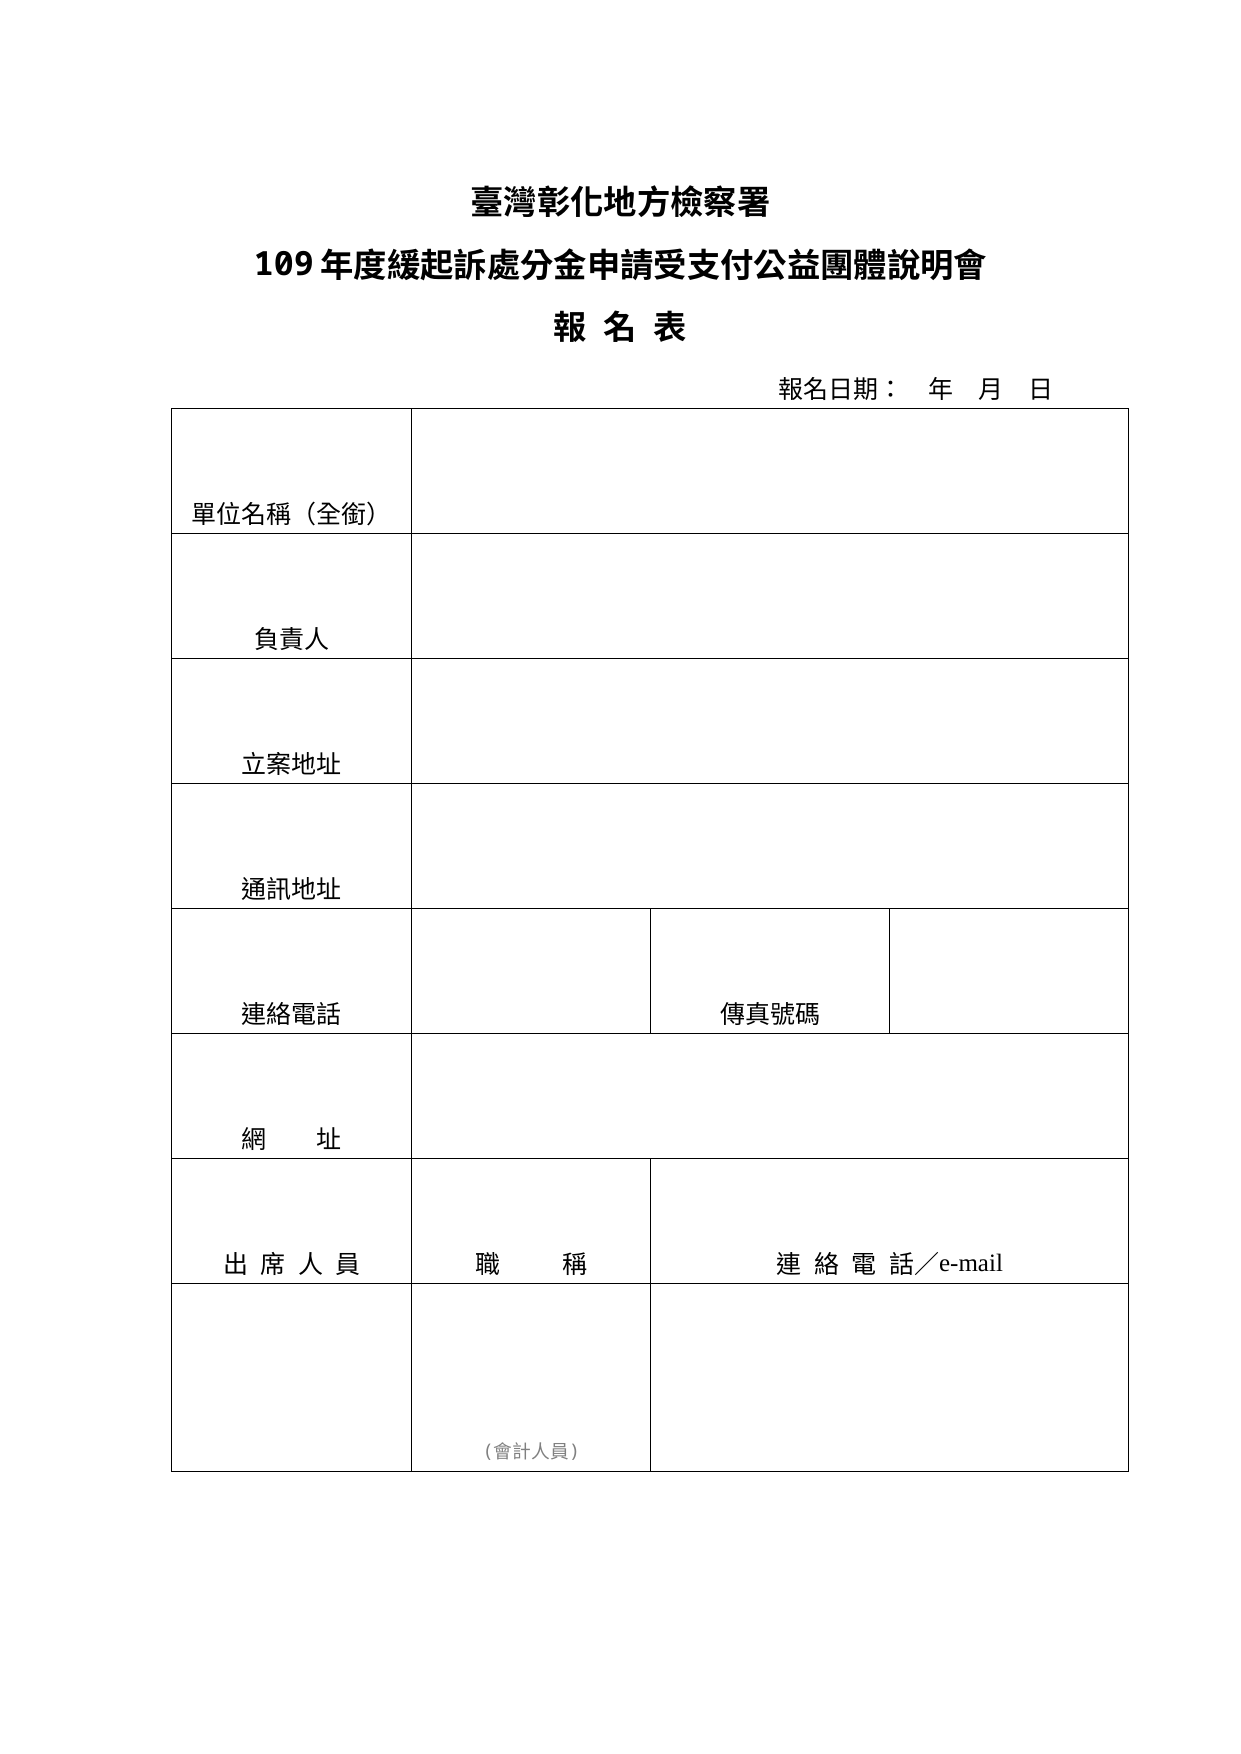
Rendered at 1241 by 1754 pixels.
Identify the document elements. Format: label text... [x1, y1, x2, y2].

table_cell 通訊地址 [172, 784, 411, 908]
table_cell (會計人員) [412, 1284, 650, 1471]
table_cell [651, 1284, 1128, 1471]
table_cell 連 絡 電 話／e-mail [651, 1159, 1128, 1283]
table_cell [890, 909, 1128, 1033]
table_cell [412, 534, 1128, 658]
table_cell 職 稱 [412, 1159, 650, 1283]
text 報 名 表 [187, 283, 1053, 346]
text 109年度緩起訴處分金申請受支付公益團體說明會 [187, 221, 1053, 283]
table_cell [412, 659, 1128, 783]
text 報名日期： 年 月 日 [187, 346, 1053, 408]
table_cell [412, 784, 1128, 908]
table_cell [412, 909, 650, 1033]
table_cell 立案地址 [172, 659, 411, 783]
table_header [412, 409, 1128, 533]
table_cell 傳真號碼 [651, 909, 889, 1033]
table_cell [172, 1284, 411, 1471]
table_cell 網 址 [172, 1034, 411, 1158]
table_header 單位名稱（全銜） [172, 409, 411, 533]
table_cell [412, 1034, 1128, 1158]
table_cell 連絡電話 [172, 909, 411, 1033]
text 臺灣彰化地方檢察署 [187, 158, 1053, 221]
table_cell 負責人 [172, 534, 411, 658]
table_cell 出 席 人 員 [172, 1159, 411, 1283]
